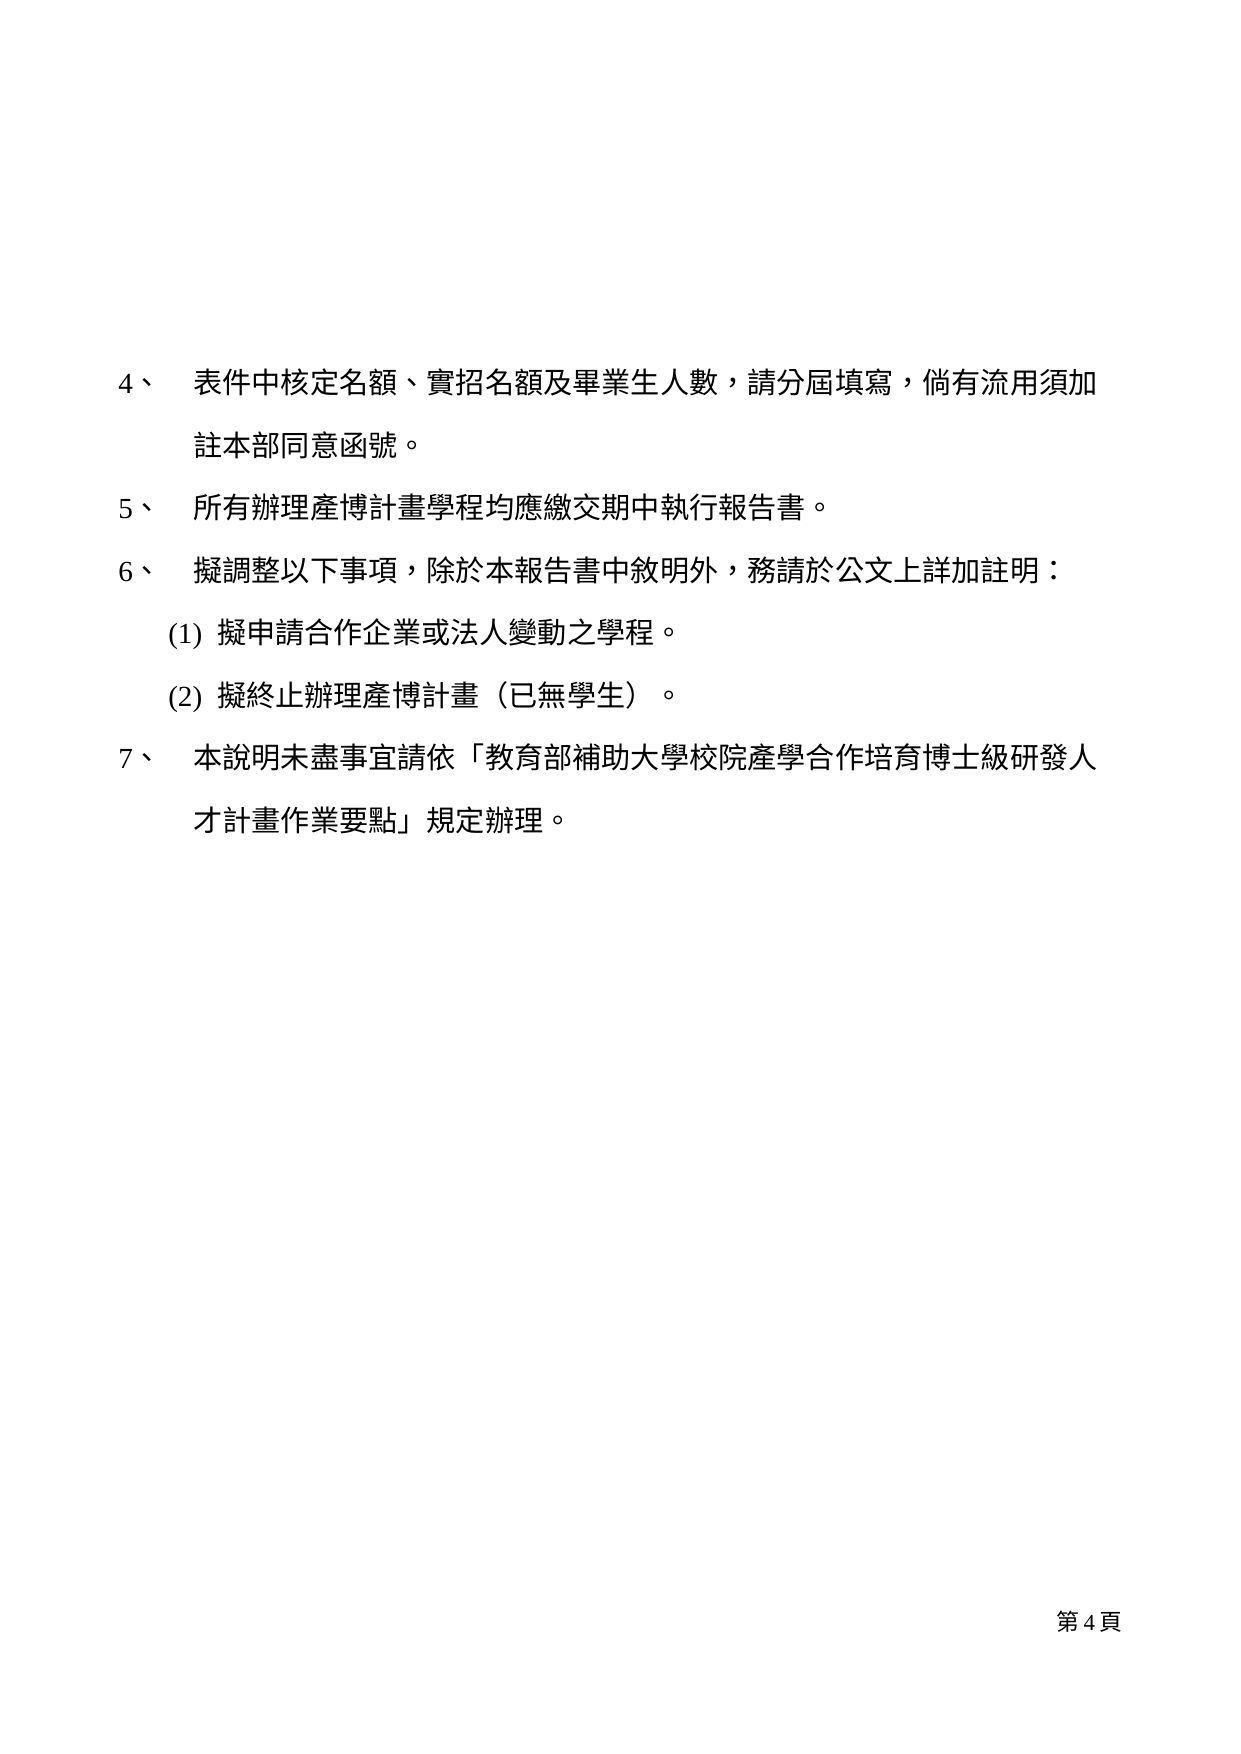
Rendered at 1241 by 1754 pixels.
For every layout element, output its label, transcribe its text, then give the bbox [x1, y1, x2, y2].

list 所有辦理產博計畫學程均應繳交期中執行報告書。 [118, 464, 1122, 527]
list 擬調整以下事項，除於本報告書中敘明外，務請於公文上詳加註明： [118, 527, 1122, 589]
list 擬終止辦理產博計畫（已無學生）。 [168, 652, 1122, 714]
list 本說明未盡事宜請依「教育部補助大學校院產學合作培育博士級研發人才計畫作業要點」規定辦理。 [118, 714, 1122, 839]
list 擬申請合作企業或法人變動之學程。 [168, 589, 1122, 652]
list 表件中核定名額、實招名額及畢業生人數，請分屆填寫，倘有流用須加註本部同意函號。 [118, 339, 1122, 464]
